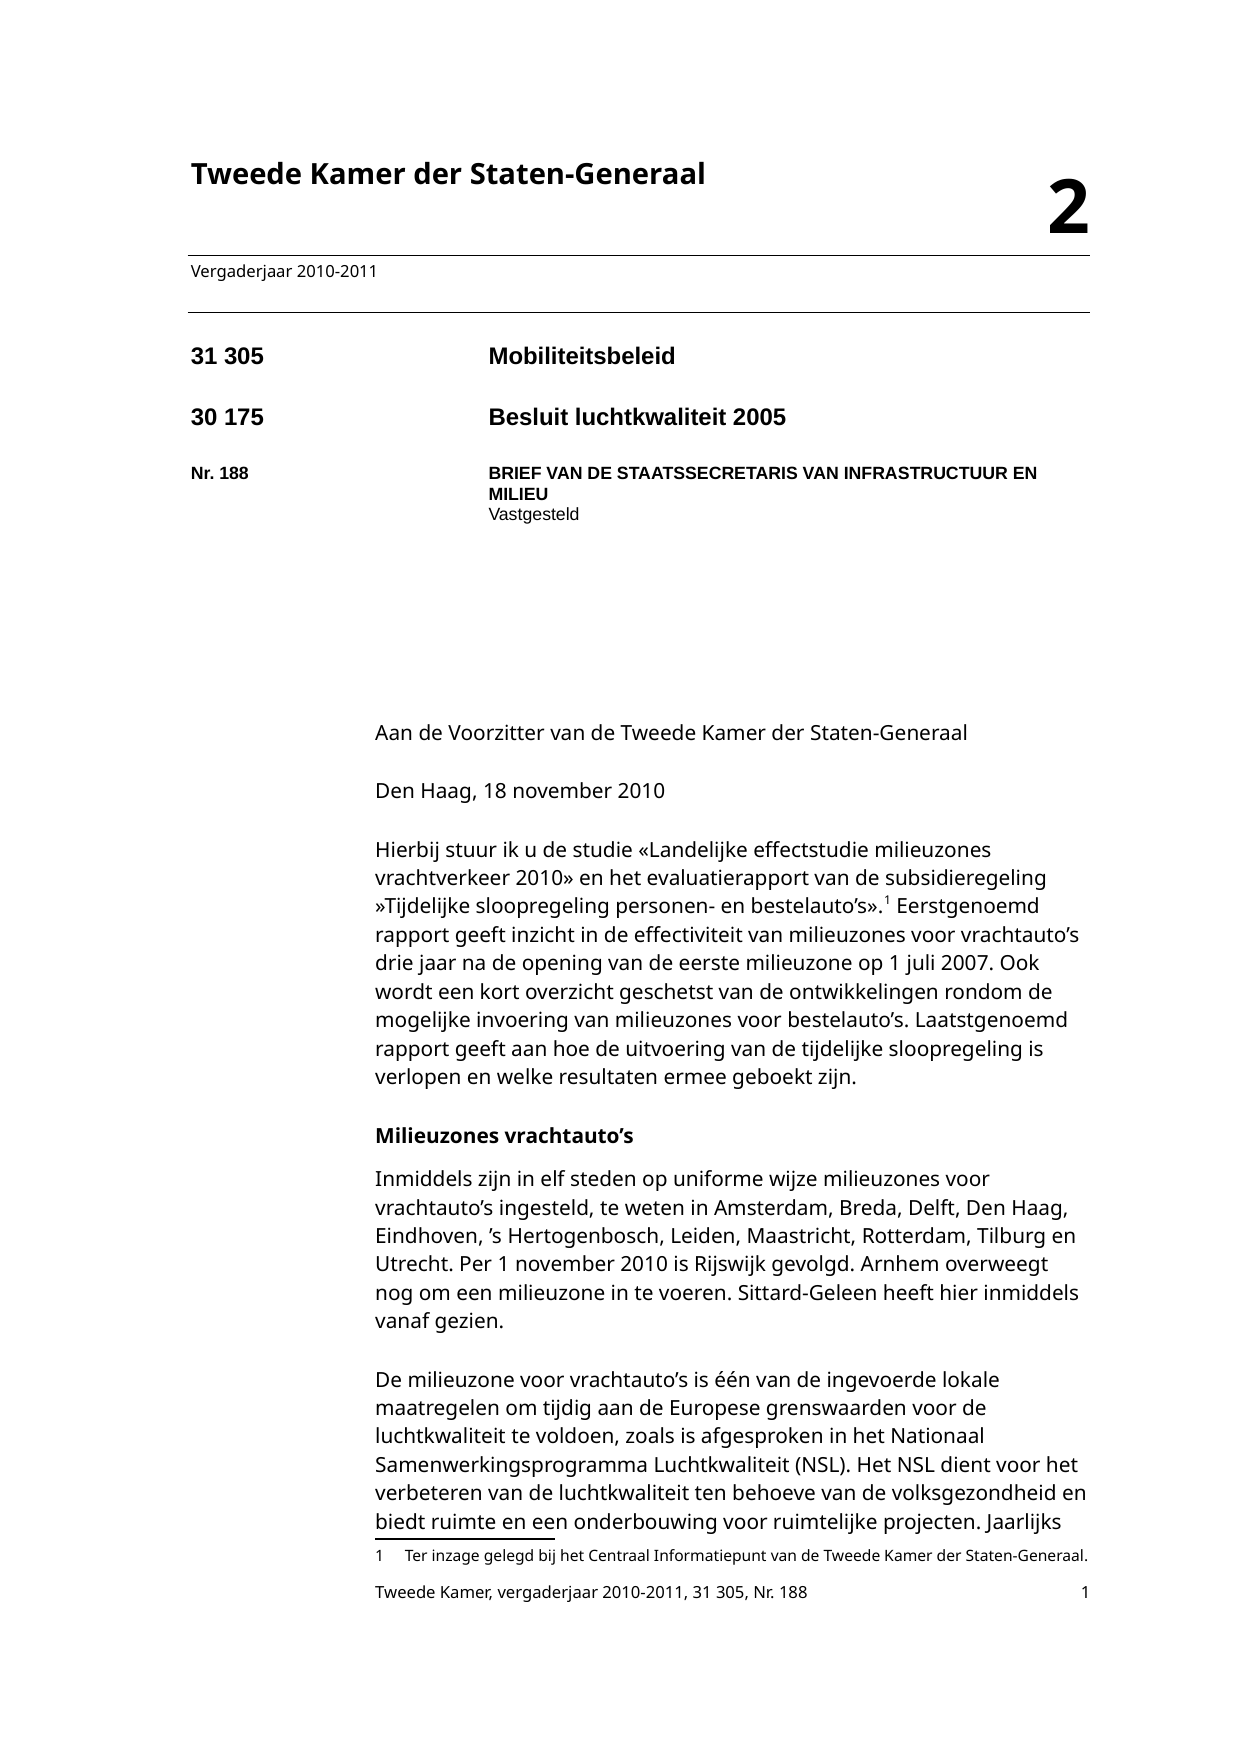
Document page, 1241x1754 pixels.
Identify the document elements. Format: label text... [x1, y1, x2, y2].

table_cell Mobiliteitsbeleid [485, 339, 1090, 399]
table_cell [485, 313, 1090, 339]
text Aan de Voorzitter van de Tweede Kamer der Staten-Generaal [375, 718, 1090, 746]
table_cell BRIEF VAN DE STAATSSECRETARIS VAN INFRASTRUCTUUR EN MILIEU Vastgesteld [485, 460, 1090, 599]
table_header Tweede Kamer der Staten-Generaal [188, 150, 909, 255]
text Milieuzones vrachtauto’s [375, 1121, 1090, 1149]
table_cell 30 175 [188, 399, 485, 460]
table_header 2 [910, 150, 1090, 255]
table_cell [485, 256, 1090, 312]
text Ter inzage gelegd bij het Centraal Informatiepunt van de Tweede Kamer der Staten-Generaal. [375, 1509, 1090, 1566]
text Den Haag, 18 november 2010 [375, 776, 1090, 805]
text Inmiddels zijn in elf steden op uniforme wijze milieuzones voor vrachtauto’s ingesteld, te weten in Amsterdam, Breda, Delft, Den Haag, Eindhoven, ’s Hertogenbosch, Leiden, Maastricht, Rotterdam, Tilburg en Utrecht. Per 1 november 2010 is Rijswijk gevolgd. Arnhem overweegt nog om een milieuzone in te voeren. Sittard-Geleen heeft hier inmiddels vanaf gezien. [375, 1164, 1090, 1335]
table_cell 31 305 [188, 339, 485, 399]
table_cell Besluit luchtkwaliteit 2005 [485, 399, 1090, 460]
text Hierbij stuur ik u de studie «Landelijke effectstudie milieuzones vrachtverkeer 2010» en het evaluatierapport van de subsidieregeling »Tijdelijke sloopregeling personen- en bestelauto’s». Eerstgenoemd rapport geeft inzicht in de effectiviteit van milieuzones voor vrachtauto’s drie jaar na de opening van de eerste milieuzone op 1 juli 2007. Ook wordt een kort overzicht geschetst van de ontwikkelingen rondom de mogelijke invoering van milieuzones voor bestelauto’s. Laatstgenoemd rapport geeft aan hoe de uitvoering van de tijdelijke sloopregeling is verlopen en welke resultaten ermee geboekt zijn. [375, 835, 1090, 1091]
table_cell [188, 313, 485, 339]
text De milieuzone voor vrachtauto’s is één van de ingevoerde lokale maatregelen om tijdig aan de Europese grenswaarden voor de luchtkwaliteit te voldoen, zoals is afgesproken in het Nationaal Samenwerkingsprogramma Luchtkwaliteit (NSL). Het NSL dient voor het verbeteren van de luchtkwaliteit ten behoeve van de volksgezondheid en biedt ruimte en een onderbouwing voor ruimtelijke projecten. Jaarlijks wordt de effectiviteit van de milieuzones in Nederland gemonitord. De bijgevoegde rapportage bevat de bevindingen van de derde effectstudie. [375, 1365, 1090, 1478]
table_cell Nr. 188 [188, 460, 485, 599]
table_cell Vergaderjaar 2010-2011 [188, 256, 485, 312]
